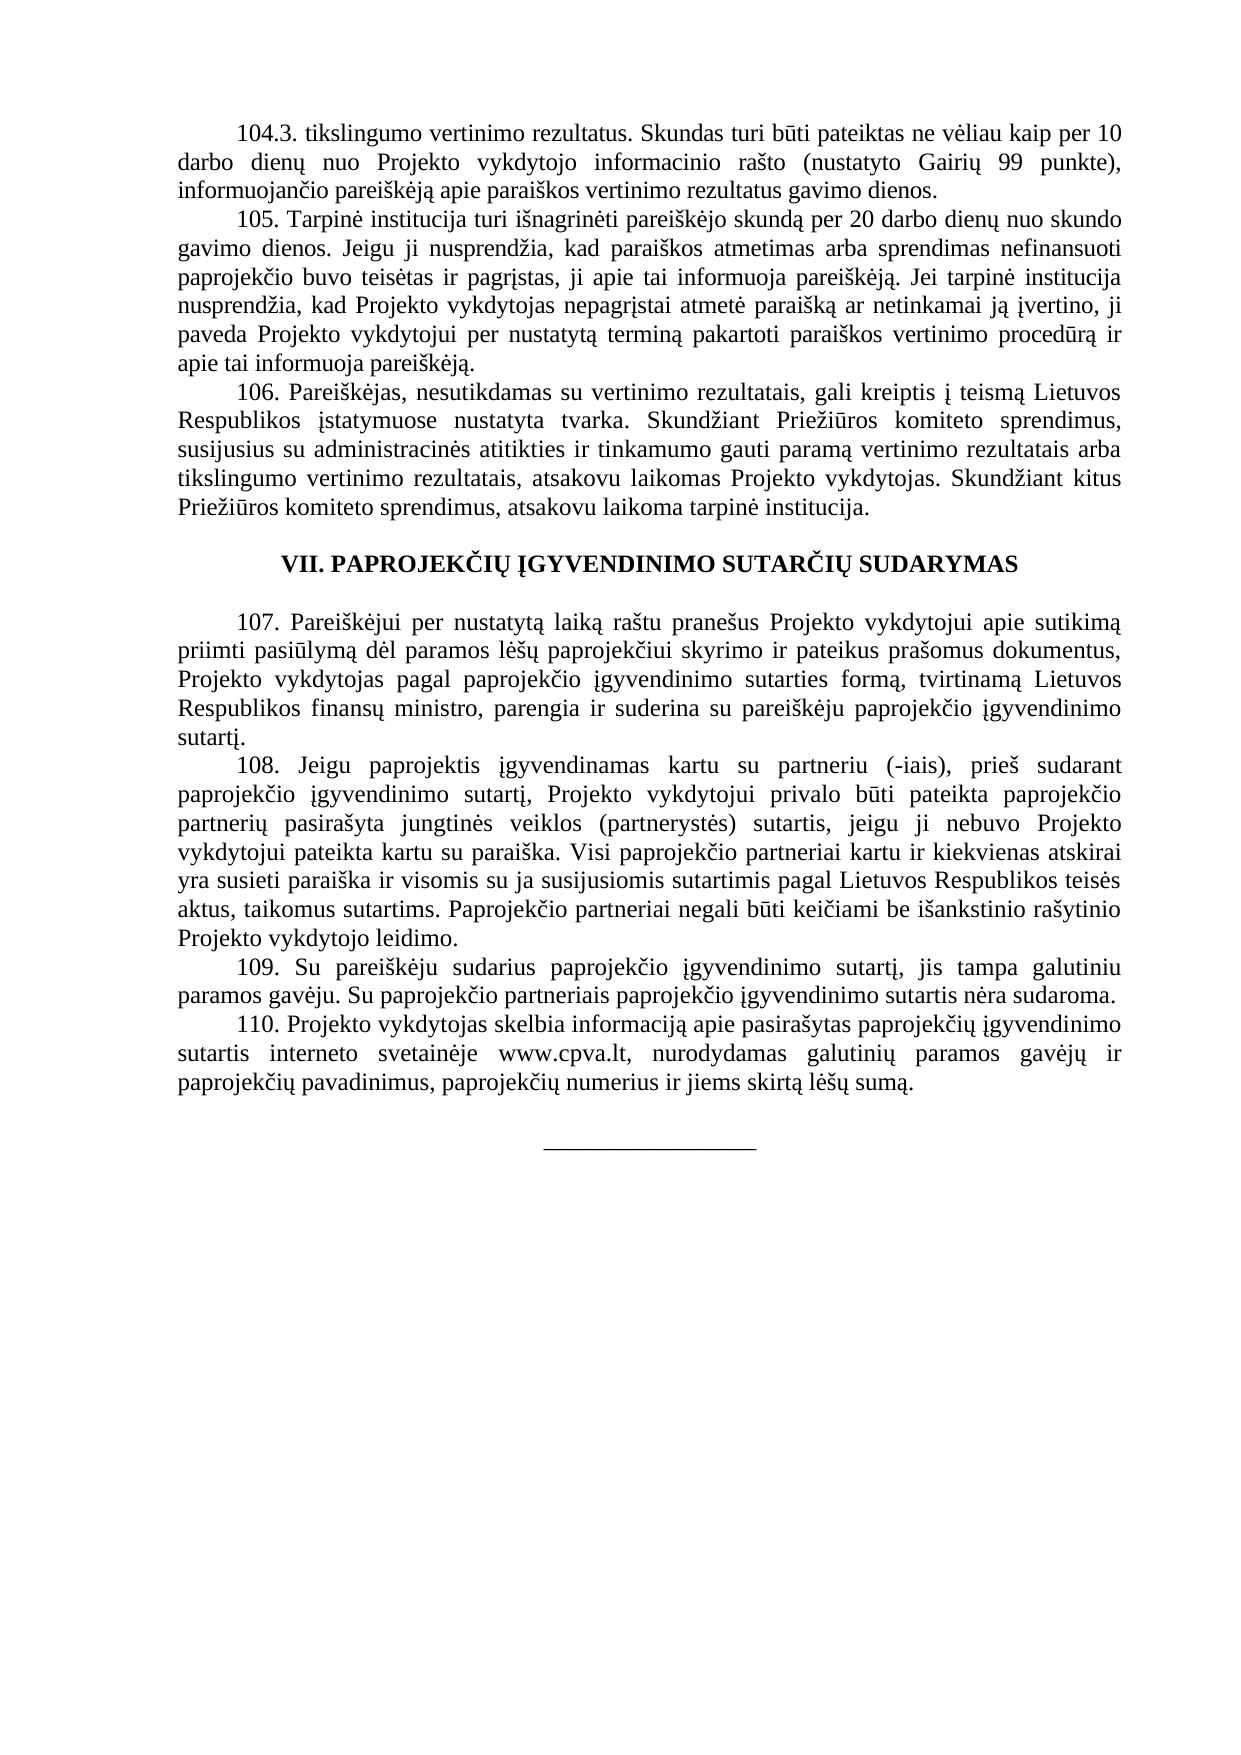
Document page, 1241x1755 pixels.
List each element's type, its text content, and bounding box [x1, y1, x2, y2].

text 104.3. tikslingumo vertinimo rezultatus. Skundas turi būti pateiktas ne vėliau kaip per 10 darbo dienų nuo Projekto vykdytojo informacinio rašto (nustatyto Gairių 99 punkte), informuojančio pareiškėją apie paraiškos vertinimo rezultatus gavimo dienos. [177, 118, 1122, 204]
text VII. PAPROJEKČIŲ ĮGYVENDINIMO SUTARČIŲ SUDARYMAS [177, 549, 1122, 578]
text 105. Tarpinė institucija turi išnagrinėti pareiškėjo skundą per 20 darbo dienų nuo skundo gavimo dienos. Jeigu ji nusprendžia, kad paraiškos atmetimas arba sprendimas nefinansuoti paprojekčio buvo teisėtas ir pagrįstas, ji apie tai informuoja pareiškėją. Jei tarpinė institucija nusprendžia, kad Projekto vykdytojas nepagrįstai atmetė paraišką ar netinkamai ją įvertino, ji paveda Projekto vykdytojui per nustatytą terminą pakartoti paraiškos vertinimo procedūrą ir apie tai informuoja pareiškėją. [177, 204, 1122, 377]
text _________________ [177, 1124, 1122, 1153]
text 106. Pareiškėjas, nesutikdamas su vertinimo rezultatais, gali kreiptis į teismą Lietuvos Respublikos įstatymuose nustatyta tvarka. Skundžiant Priežiūros komiteto sprendimus, susijusius su administracinės atitikties ir tinkamumo gauti paramą vertinimo rezultatais arba tikslingumo vertinimo rezultatais, atsakovu laikomas Projekto vykdytojas. Skundžiant kitus Priežiūros komiteto sprendimus, atsakovu laikoma tarpinė institucija. [177, 377, 1122, 521]
text 110. Projekto vykdytojas skelbia informaciją apie pasirašytas paprojekčių įgyvendinimo sutartis interneto svetainėje www.cpva.lt, nurodydamas galutinių paramos gavėjų ir paprojekčių pavadinimus, paprojekčių numerius ir jiems skirtą lėšų sumą. [177, 1009, 1122, 1096]
text 109. Su pareiškėju sudarius paprojekčio įgyvendinimo sutartį, jis tampa galutiniu paramos gavėju. Su paprojekčio partneriais paprojekčio įgyvendinimo sutartis nėra sudaroma. [177, 952, 1122, 1009]
text 107. Pareiškėjui per nustatytą laiką raštu pranešus Projekto vykdytojui apie sutikimą priimti pasiūlymą dėl paramos lėšų paprojekčiui skyrimo ir pateikus prašomus dokumentus, Projekto vykdytojas pagal paprojekčio įgyvendinimo sutarties formą, tvirtinamą Lietuvos Respublikos finansų ministro, parengia ir suderina su pareiškėju paprojekčio įgyvendinimo sutartį. [177, 607, 1122, 751]
text 108. Jeigu paprojektis įgyvendinamas kartu su partneriu (-iais), prieš sudarant paprojekčio įgyvendinimo sutartį, Projekto vykdytojui privalo būti pateikta paprojekčio partnerių pasirašyta jungtinės veiklos (partnerystės) sutartis, jeigu ji nebuvo Projekto vykdytojui pateikta kartu su paraiška. Visi paprojekčio partneriai kartu ir kiekvienas atskirai yra susieti paraiška ir visomis su ja susijusiomis sutartimis pagal Lietuvos Respublikos teisės aktus, taikomus sutartims. Paprojekčio partneriai negali būti keičiami be išankstinio rašytinio Projekto vykdytojo leidimo. [177, 751, 1122, 952]
